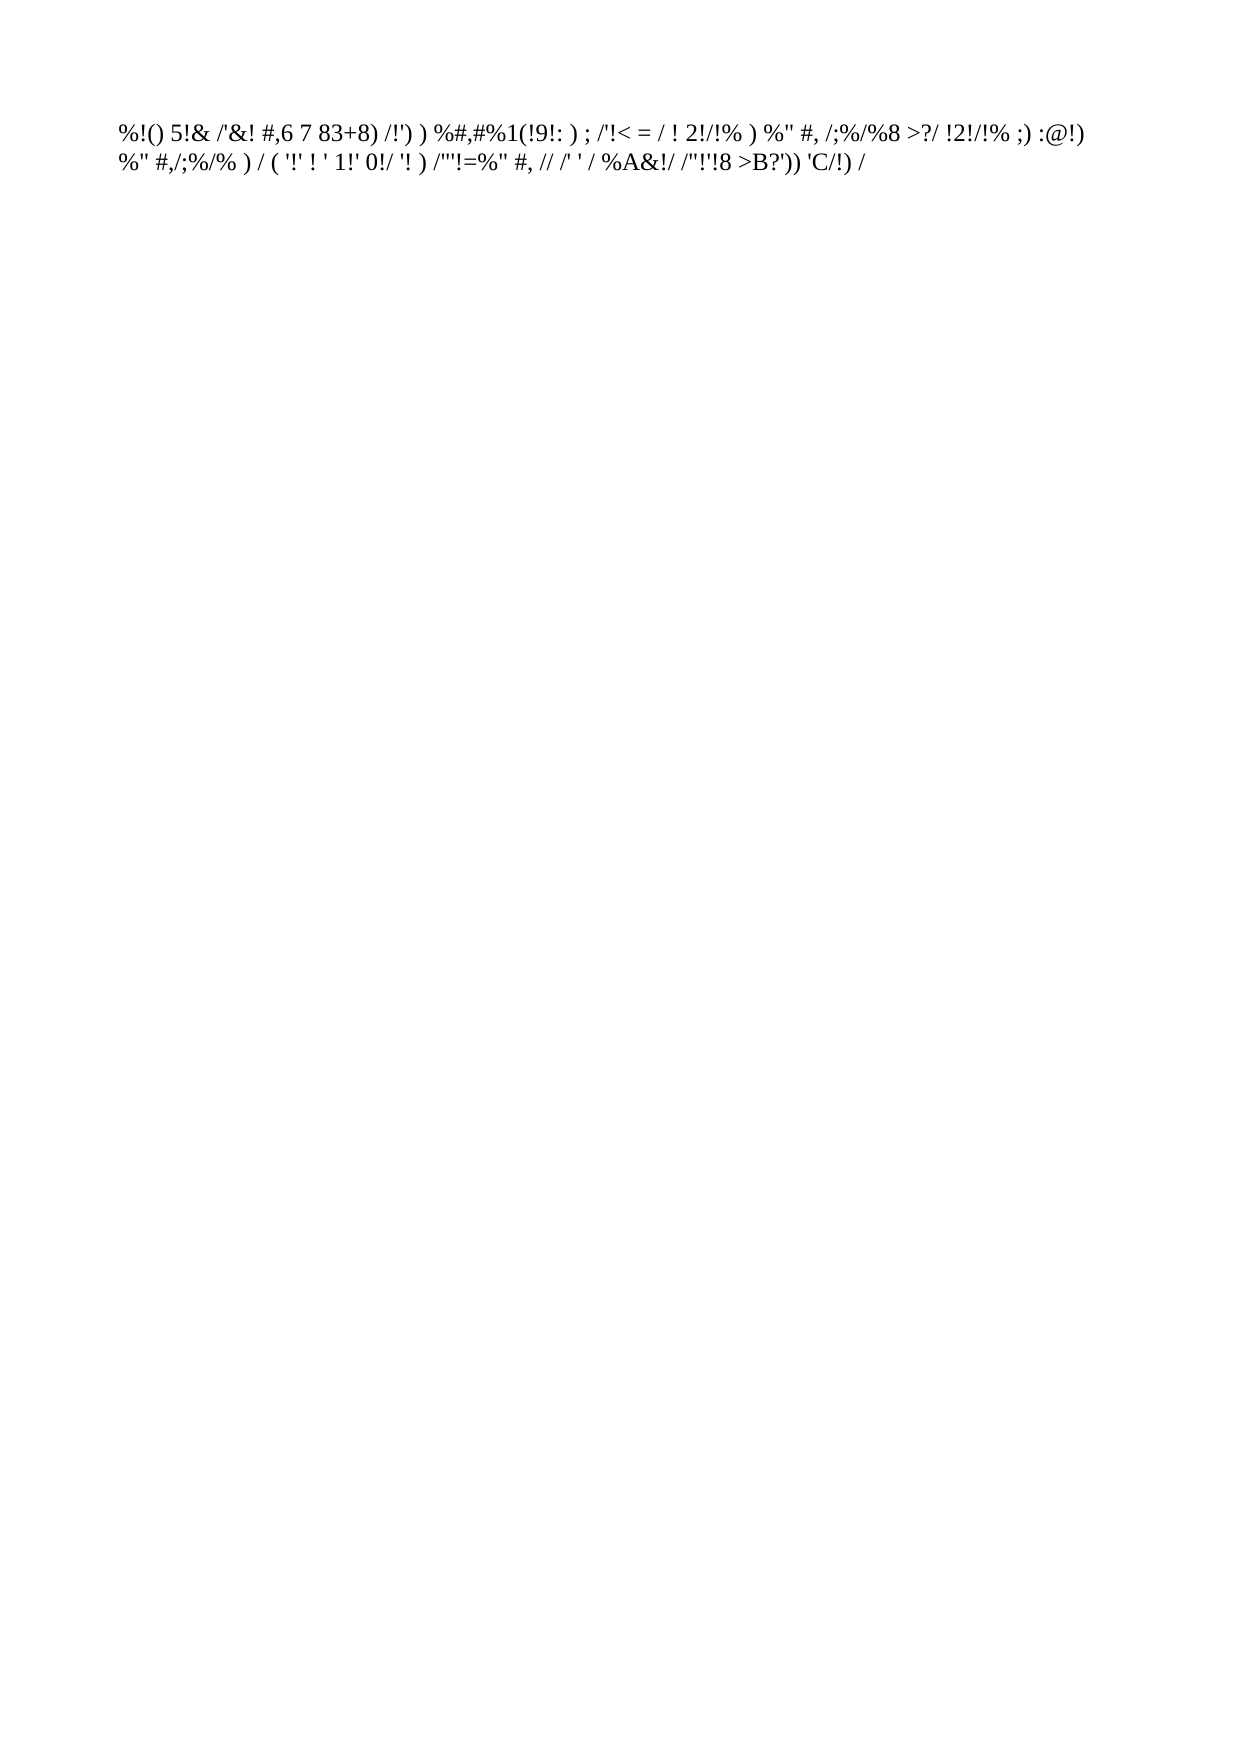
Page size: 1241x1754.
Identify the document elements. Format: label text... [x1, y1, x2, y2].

text %!() 5!& /'&! #,6 7 83+8) /!') ) %#,#%1(!9!: ) ; /'!< = / ! 2!/!% ) %" #, /;%/%8 >?/ !2!/!% ;) :@!) %" #,/;%/% ) / ( '!' ! ' 1!' 0!/ '! ) /"'!=%" #, // /' ' / %A&!/ /"!'!8 >B?')) 'C/!) / [118, 118, 1122, 176]
